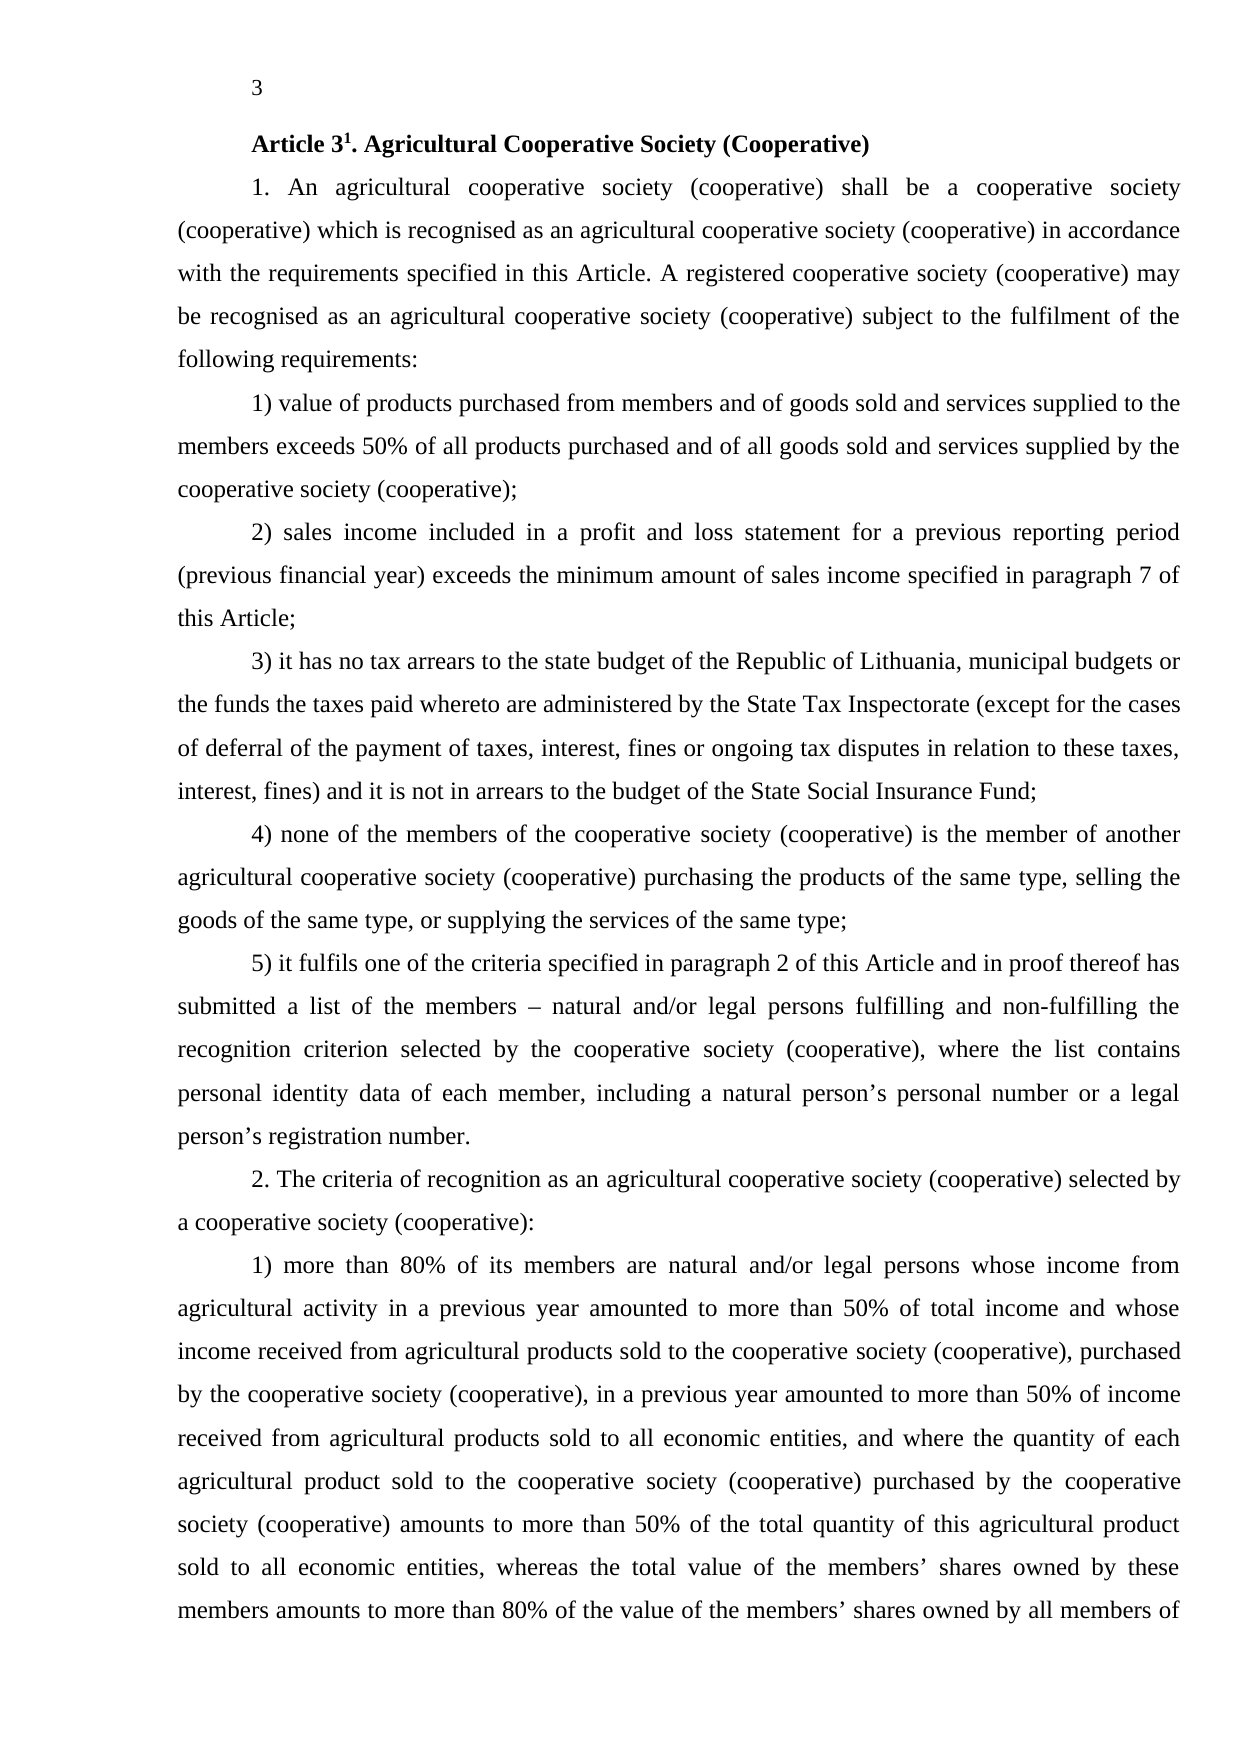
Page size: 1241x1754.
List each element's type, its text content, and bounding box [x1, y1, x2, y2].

text 1) value of products purchased from members and of goods sold and services supplied to the members exceeds 50% of all products purchased and of all goods sold and services supplied by the cooperative society (cooperative); [177, 388, 1181, 503]
text 2) sales income included in a profit and loss statement for a previous reporting period (previous financial year) exceeds the minimum amount of sales income specified in paragraph 7 of this Article; [177, 517, 1181, 632]
text 4) none of the members of the cooperative society (cooperative) is the member of another agricultural cooperative society (cooperative) purchasing the products of the same type, selling the goods of the same type, or supplying the services of the same type; [177, 819, 1181, 934]
text 2. The criteria of recognition as an agricultural cooperative society (cooperative) selected by a cooperative society (cooperative): [177, 1164, 1181, 1236]
text 5) it fulfils one of the criteria specified in paragraph 2 of this Article and in proof thereof has submitted a list of the members – natural and/or legal persons fulfilling and non-fulfilling the recognition criterion selected by the cooperative society (cooperative), where the list contains personal identity data of each member, including a natural person’s personal number or a legal person’s registration number. [177, 948, 1181, 1149]
text 1) more than 80% of its members are natural and/or legal persons whose income from agricultural activity in a previous year amounted to more than 50% of total income and whose income received from agricultural products sold to the cooperative society (cooperative), purchased by the cooperative society (cooperative), in a previous year amounted to more than 50% of income received from agricultural products sold to all economic entities, and where the quantity of each agricultural product sold to the cooperative society (cooperative) purchased by the cooperative society (cooperative) amounts to more than 50% of the total quantity of this agricultural product sold to all economic entities, whereas the total value of the members’ shares owned by these members amounts to more than 80% of the value of the members’ shares owned by all members of [177, 1250, 1181, 1624]
text 1. An agricultural cooperative society (cooperative) shall be a cooperative society (cooperative) which is recognised as an agricultural cooperative society (cooperative) in accordance with the requirements specified in this Article. A registered cooperative society (cooperative) may be recognised as an agricultural cooperative society (cooperative) subject to the fulfilment of the following requirements: [177, 172, 1181, 373]
text 3) it has no tax arrears to the state budget of the Republic of Lithuania, municipal budgets or the funds the taxes paid whereto are administered by the State Tax Inspectorate (except for the cases of deferral of the payment of taxes, interest, fines or ongoing tax disputes in relation to these taxes, interest, fines) and it is not in arrears to the budget of the State Social Insurance Fund; [177, 646, 1181, 804]
text Article 31. Agricultural Cooperative Society (Cooperative) [177, 129, 1181, 158]
